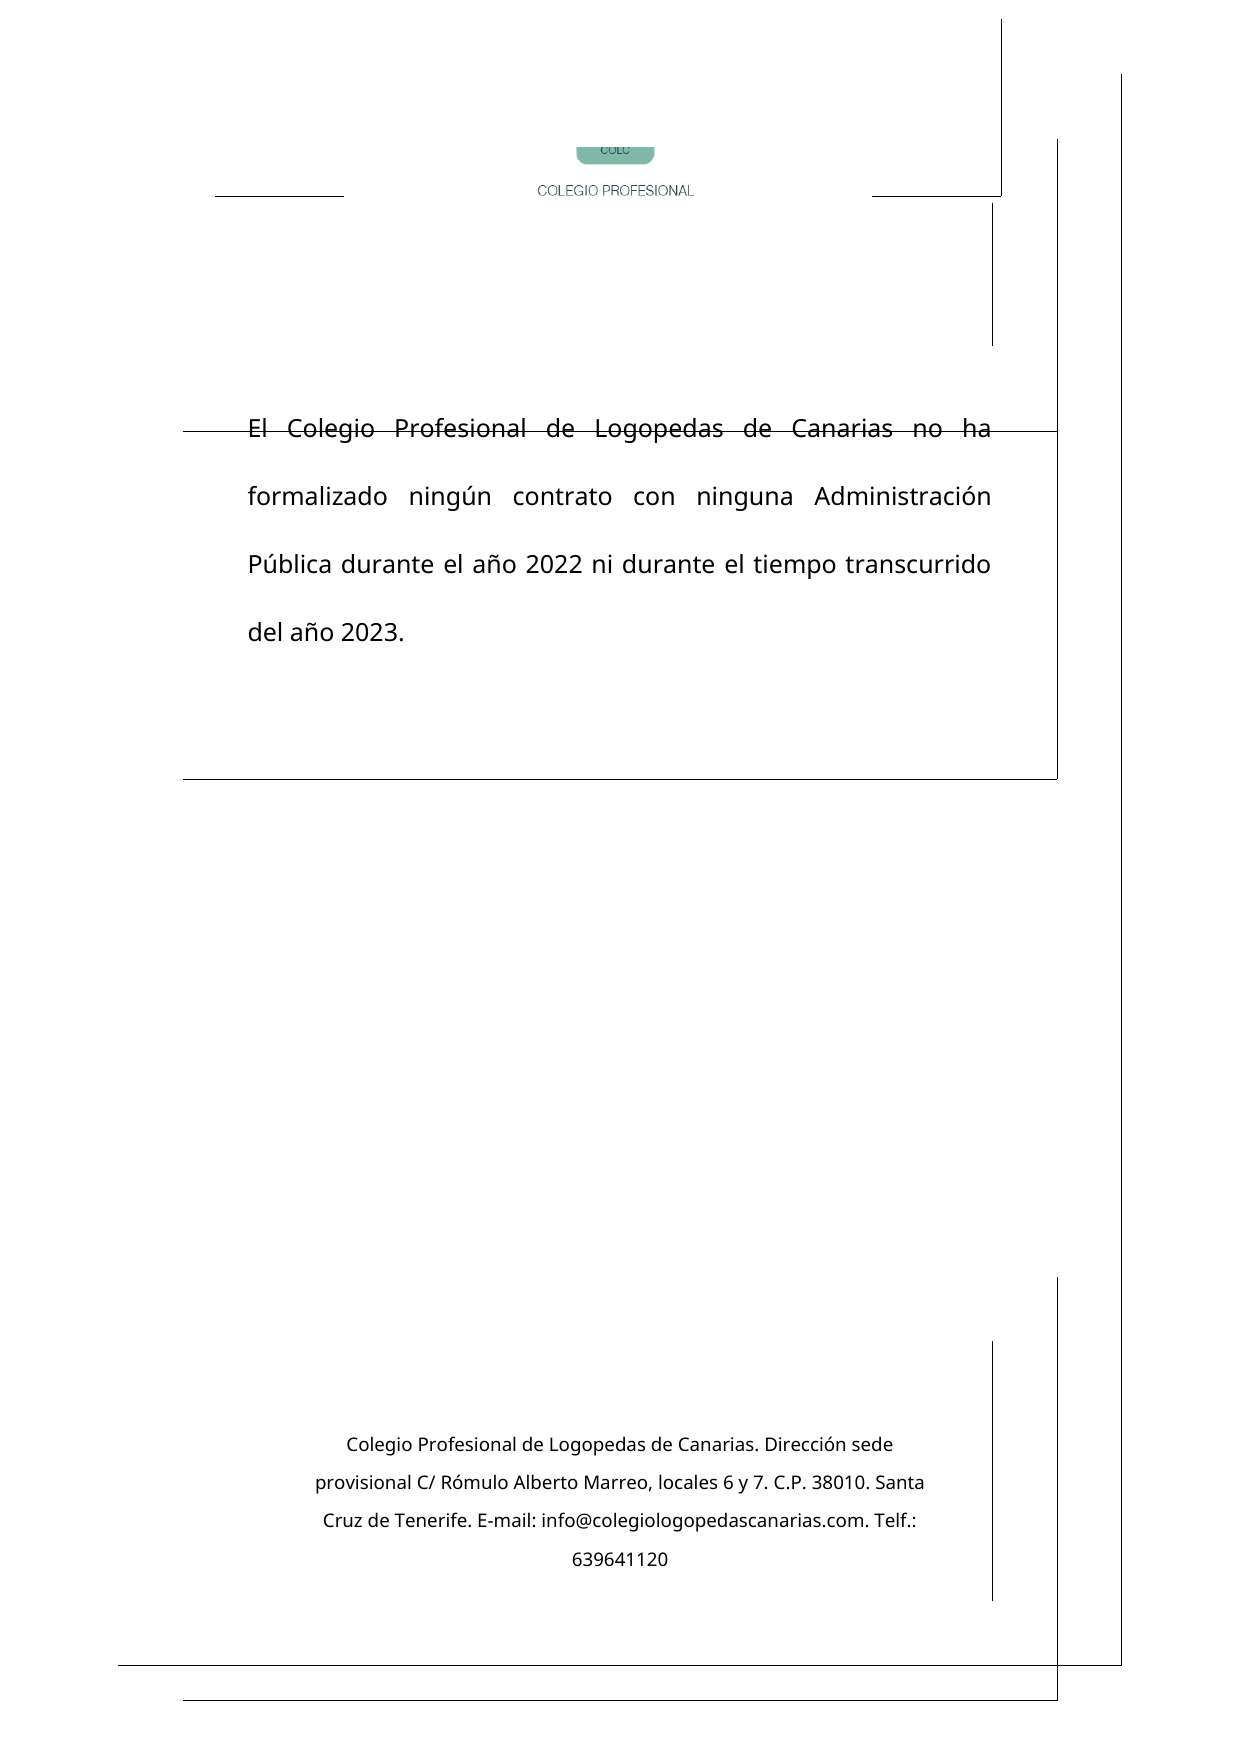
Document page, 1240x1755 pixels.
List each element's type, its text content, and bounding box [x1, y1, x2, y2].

text El Colegio Profesional de Logopedas de Canarias no ha formalizado ningún contrato con ninguna Administración Pública durante el año 2022 ni durante el tiempo transcurrido del año 2023. [183, 346, 1057, 649]
